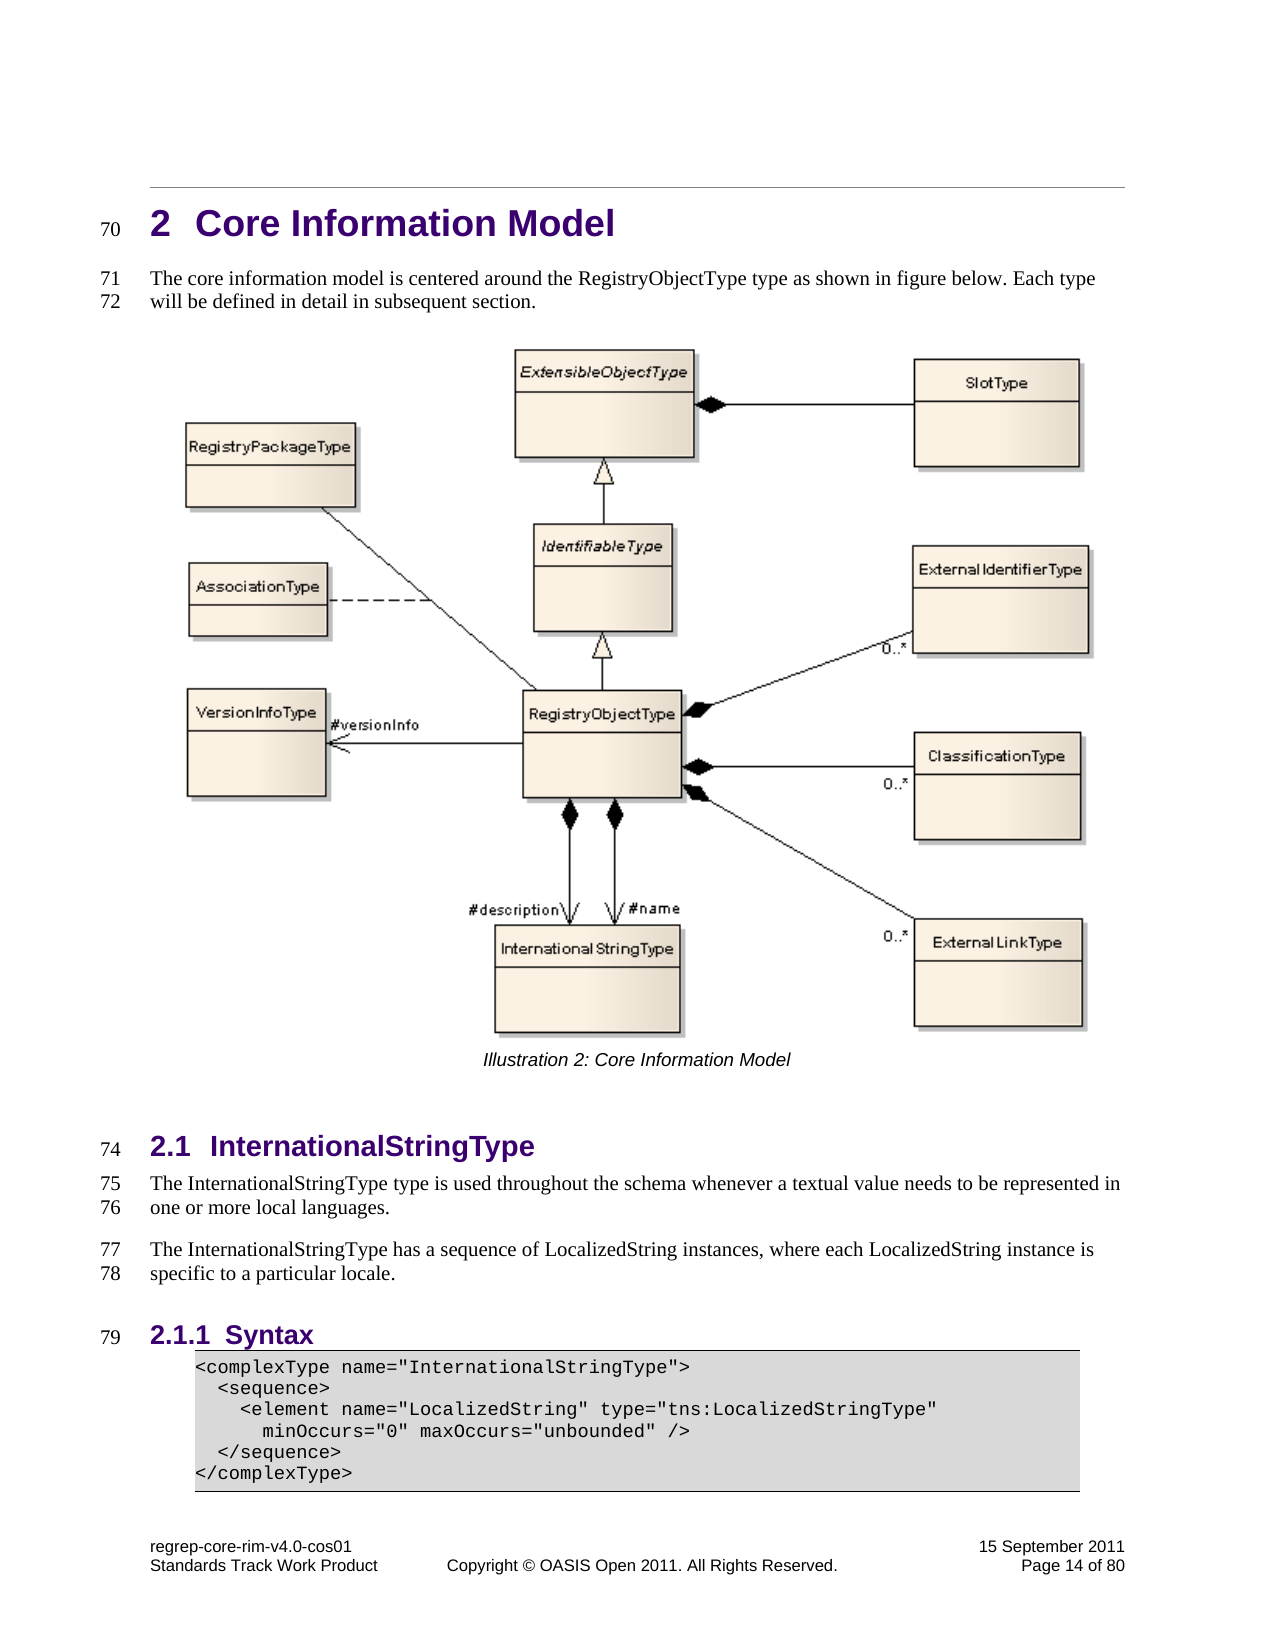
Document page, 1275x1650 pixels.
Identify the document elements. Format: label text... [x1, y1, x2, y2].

text <complexType name="InternationalStringType"> [195, 1351, 1080, 1372]
text <sequence> [195, 1372, 1080, 1393]
text The InternationalStringType has a sequence of LocalizedString instances, where each LocalizedString instance is specific to a particular locale. [150, 1237, 1125, 1285]
text The InternationalStringType type is used throughout the schema whenever a textual value needs to be represented in one or more local languages. [150, 1171, 1125, 1219]
text The core information model is centered around the RegistryObjectType type as shown in figure below. Each type will be defined in detail in subsequent section. [150, 265, 1125, 313]
text Illustration 2: Core Information Model [170, 1049, 1105, 1071]
text </sequence> [195, 1435, 1080, 1457]
subtitle Core Information Model [150, 188, 1125, 244]
text <element name="LocalizedString" type="tns:LocalizedStringType" [195, 1393, 1080, 1414]
text </complexType> [195, 1457, 1080, 1491]
subtitle InternationalStringType [150, 1128, 1125, 1162]
text minOccurs="0" maxOccurs="unbounded" /> [195, 1414, 1080, 1435]
subtitle Syntax [150, 1319, 1125, 1350]
picture [170, 335, 1105, 1049]
